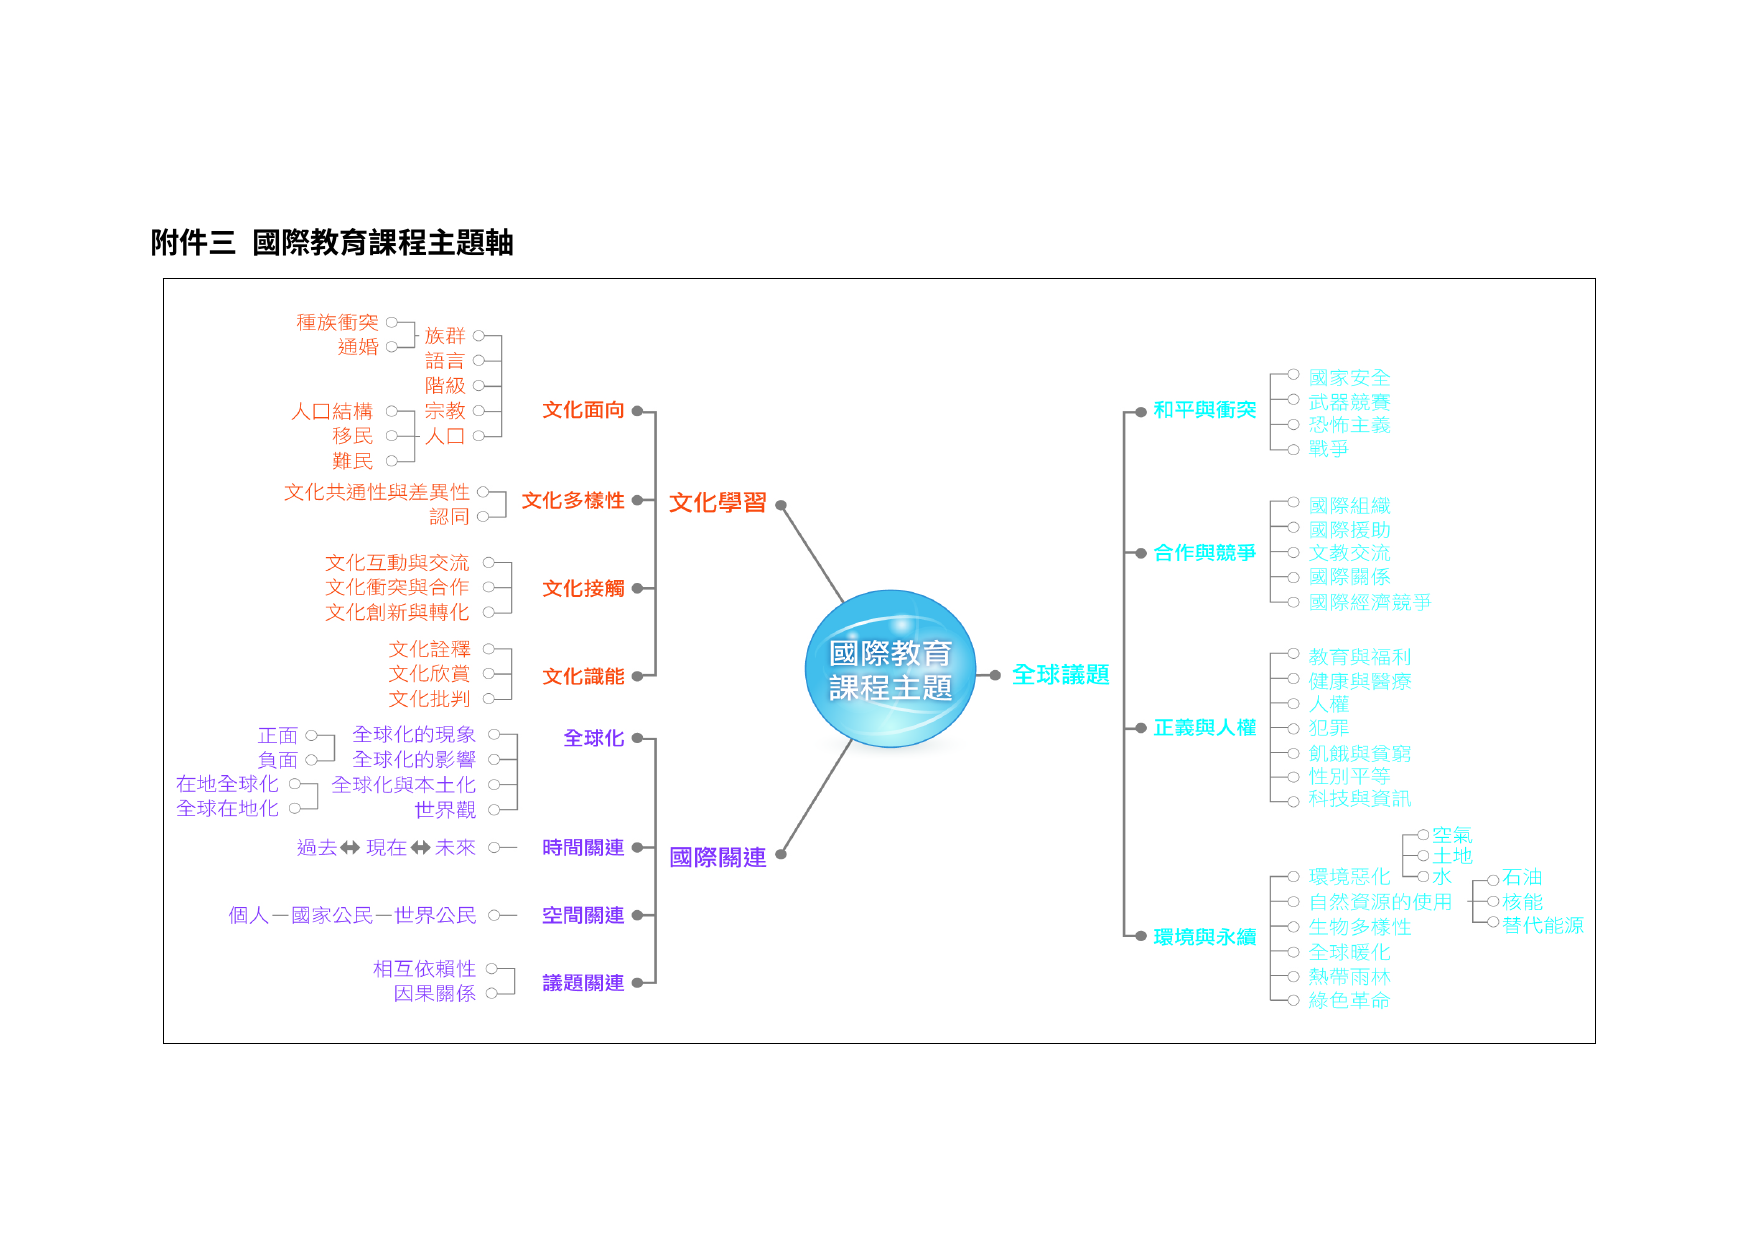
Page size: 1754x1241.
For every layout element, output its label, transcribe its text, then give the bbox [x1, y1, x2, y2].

text 附件三 國際教育課程主題軸 [150, 199, 1604, 262]
